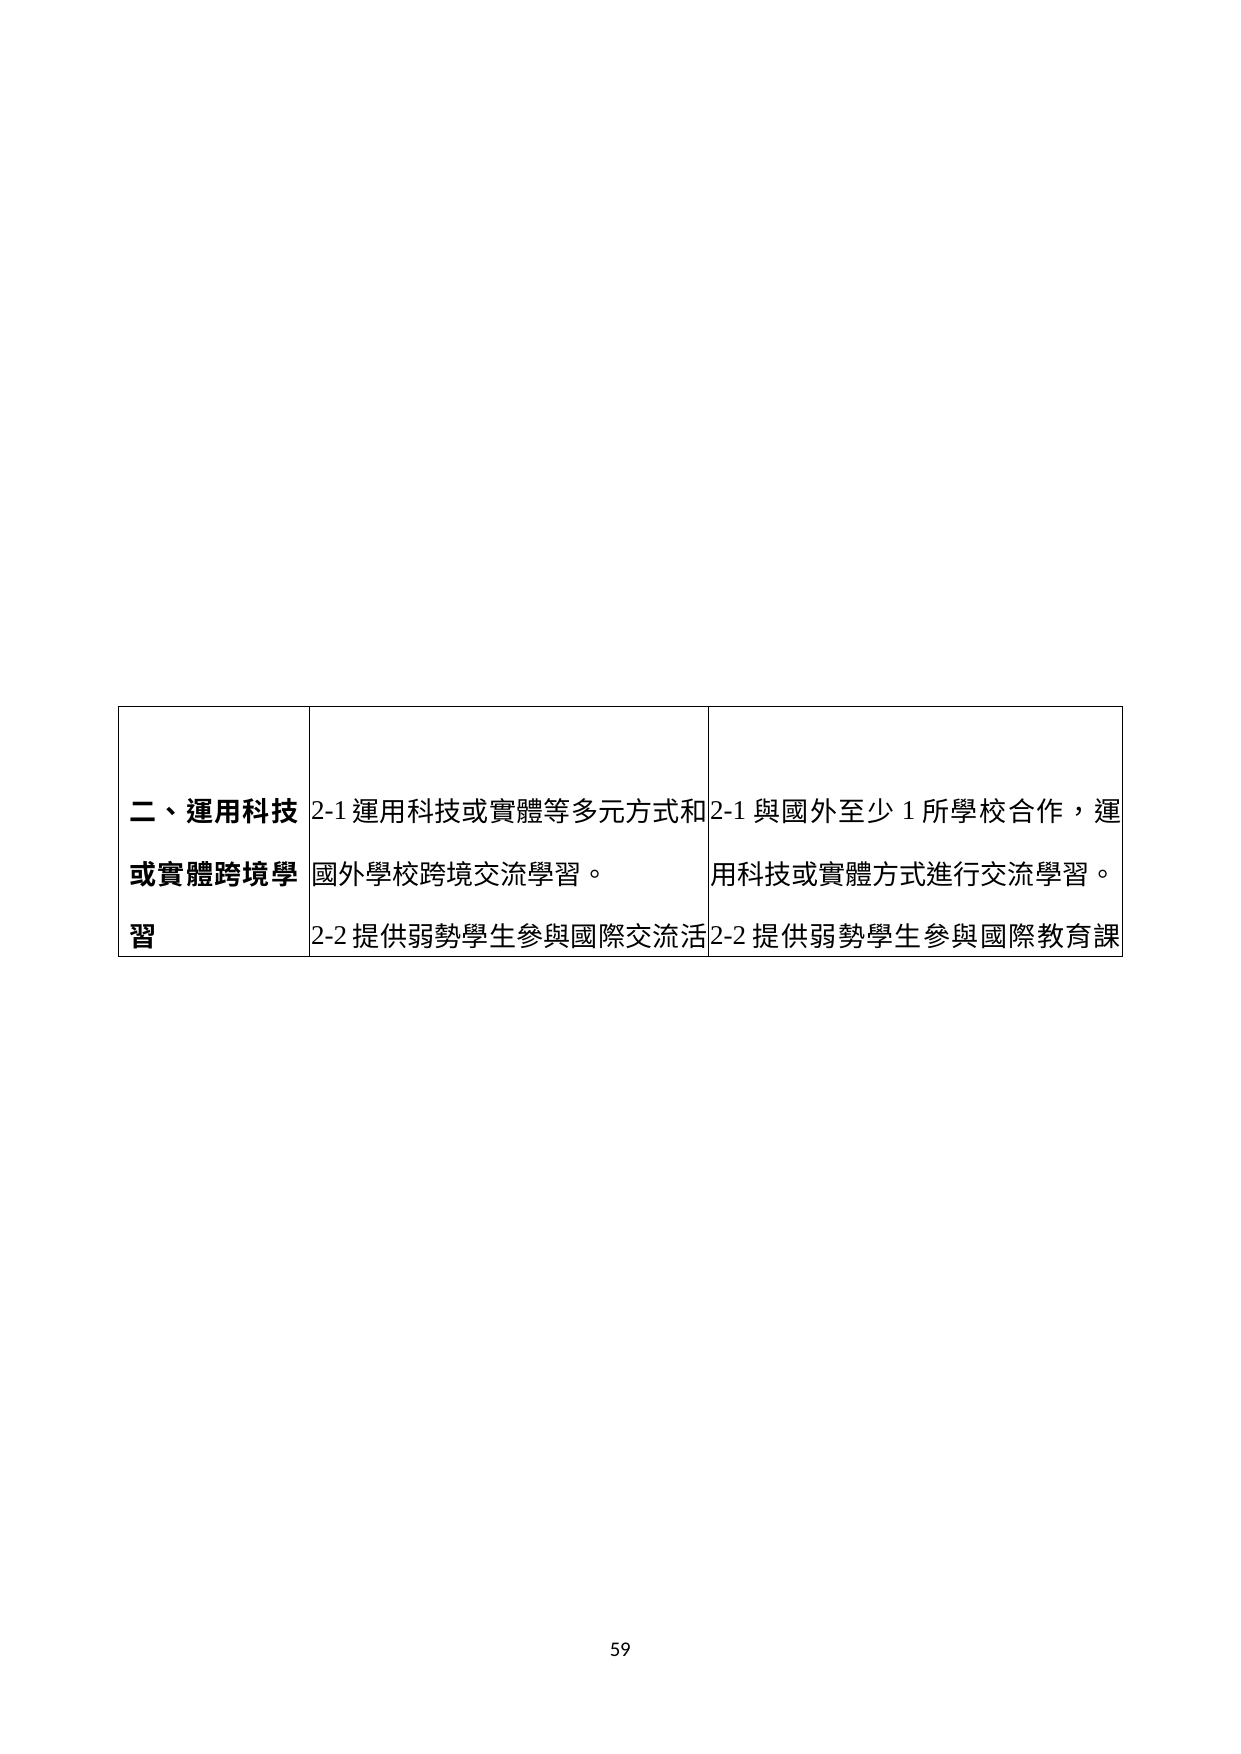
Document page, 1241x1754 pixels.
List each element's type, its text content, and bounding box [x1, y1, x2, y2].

table_cell 2-1運用科技或實體等多元方式和國外學校跨境交流學習。 2-2提供弱勢學生參與國際交流活 [310, 707, 708, 956]
table_cell 二、運用科技或實體跨境學習 [119, 707, 309, 956]
table_cell 2-1與國外至少1所學校合作，運用科技或實體方式進行交流學習。 2-2提供弱勢學生參與國際教育課 [709, 707, 1122, 956]
